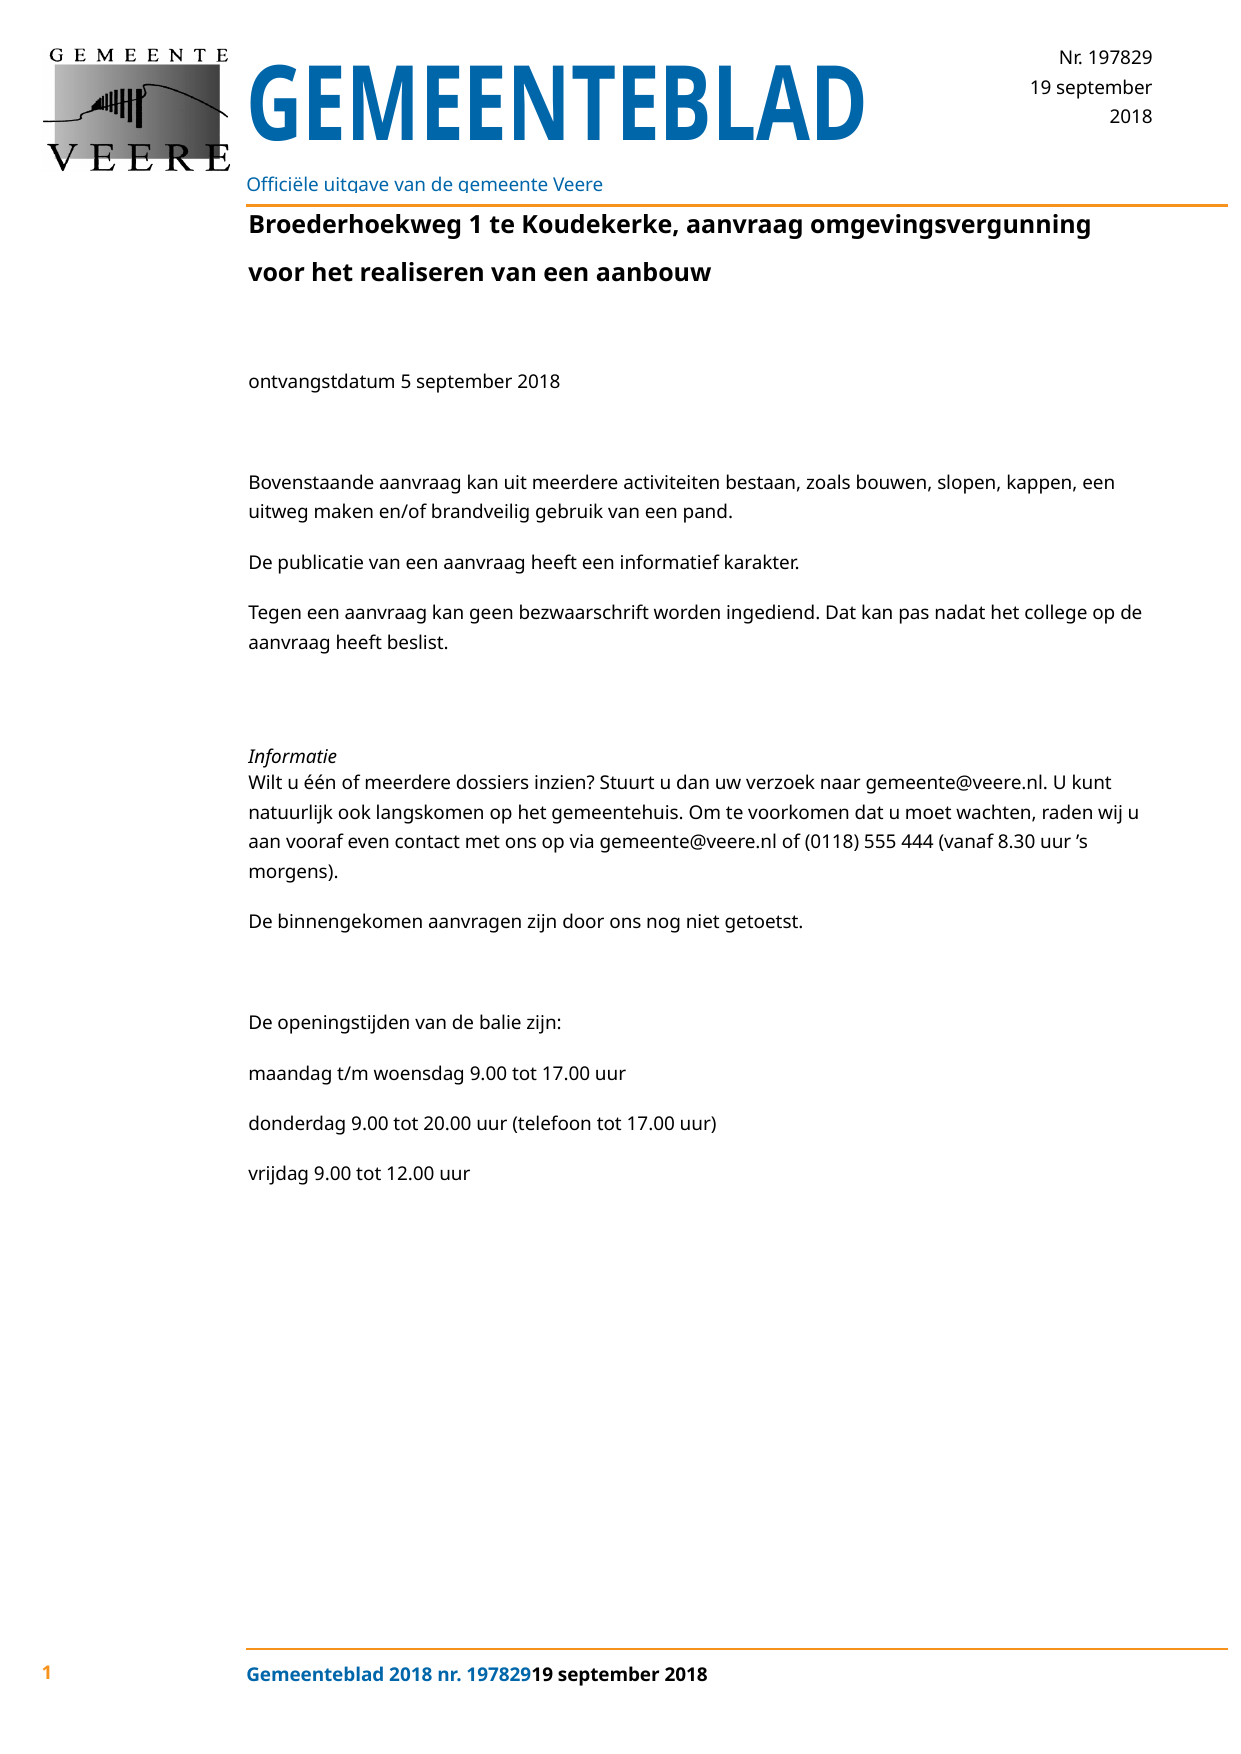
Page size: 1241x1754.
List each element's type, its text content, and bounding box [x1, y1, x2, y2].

text donderdag 9.00 tot 20.00 uur (telefoon tot 17.00 uur) [248, 1110, 1152, 1136]
text vrijdag 9.00 tot 12.00 uur [248, 1161, 1152, 1186]
text Wilt u één of meerdere dossiers inzien? Stuurt u dan uw verzoek naar gemeente@veere.nl. U kunt natuurlijk ook langskomen op het gemeentehuis. Om te voorkomen dat u moet wachten, raden wij u aan vooraf even contact met ons op via gemeente@veere.nl of (0118) 555 444 (vanaf 8.30 uur ’s morgens). [248, 769, 1152, 884]
text Bovenstaande aanvraag kan uit meerdere activiteiten bestaan, zoals bouwen, slopen, kappen, een uitweg maken en/of brandveilig gebruik van een pand. [248, 469, 1152, 524]
text maandag t/m woensdag 9.00 tot 17.00 uur [248, 1060, 1152, 1085]
picture [41, 47, 231, 172]
text Informatie [248, 743, 1152, 769]
text De publicatie van een aanvraag heeft een informatief karakter. [248, 549, 1152, 575]
text Tegen een aanvraag kan geen bezwaarschrift worden ingediend. Dat kan pas nadat het college op de aanvraag heeft beslist. [248, 599, 1152, 655]
text De binnengekomen aanvragen zijn door ons nog niet getoetst. [248, 908, 1152, 934]
text De openingstijden van de balie zijn: [248, 1009, 1152, 1035]
text Broederhoekweg 1 te Koudekerke, aanvraag omgevingsvergunning voor het realiseren van een aanbouw [248, 207, 1152, 288]
text ontvangstdatum 5 september 2018 [248, 368, 1152, 394]
